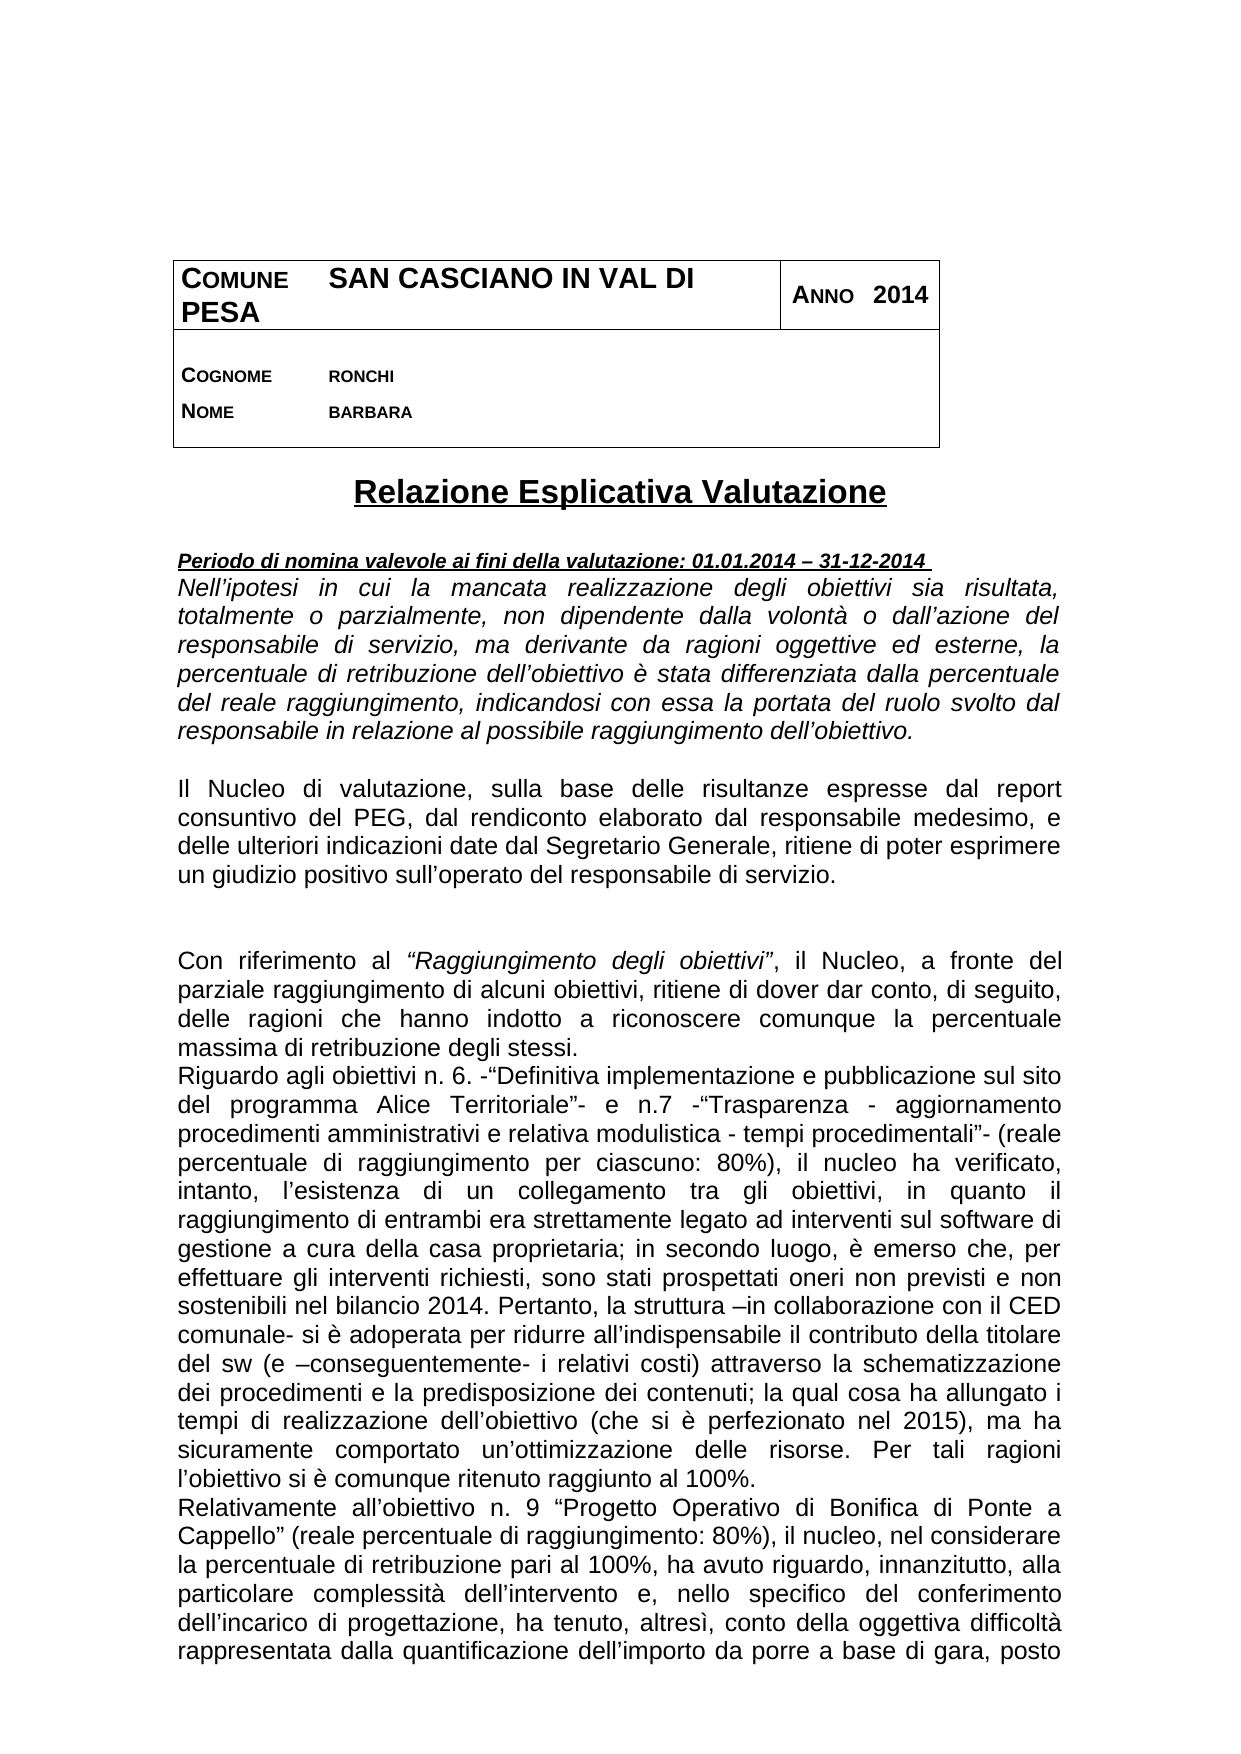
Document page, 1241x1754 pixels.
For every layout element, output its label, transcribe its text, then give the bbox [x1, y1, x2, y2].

table_header Anno 2014 [781, 261, 939, 328]
text Relazione Esplicativa Valutazione [177, 472, 1063, 510]
text Il Nucleo di valutazione, sulla base delle risultanze espresse dal report consuntivo del PEG, dal rendiconto elaborato dal responsabile medesimo, e delle ulteriori indicazioni date dal Segretario Generale, ritiene di poter esprimere un giudizio positivo sull’operato del responsabile di servizio. [177, 774, 1063, 889]
text Riguardo agli obiettivi n. 6. -“Definitiva implementazione e pubblicazione sul sito del programma Alice Territoriale”- e n.7 -“Trasparenza - aggiornamento procedimenti amministrativi e relativa modulistica - tempi procedimentali”- (reale percentuale di raggiungimento per ciascuno: 80%), il nucleo ha verificato, intanto, l’esistenza di un collegamento tra gli obiettivi, in quanto il raggiungimento di entrambi era strettamente legato ad interventi sul software di gestione a cura della casa proprietaria; in secondo luogo, è emerso che, per effettuare gli interventi richiesti, sono stati prospettati oneri non previsti e non sostenibili nel bilancio 2014. Pertanto, la struttura –in collaborazione con il CED comunale- si è adoperata per ridurre all’indispensabile il contributo della titolare del sw (e –conseguentemente- i relativi costi) attraverso la schematizzazione dei procedimenti e la predisposizione dei contenuti; la qual cosa ha allungato i tempi di realizzazione dell’obiettivo (che si è perfezionato nel 2015), ma ha sicuramente comportato un’ottimizzazione delle risorse. Per tali ragioni l’obiettivo si è comunque ritenuto raggiunto al 100%. [177, 1061, 1063, 1492]
table_header Comune SAN CASCIANO IN VAL DI PESA [174, 261, 780, 328]
text Con riferimento al “Raggiungimento degli obiettivi”, il Nucleo, a fronte del parziale raggiungimento di alcuni obiettivi, ritiene di dover dar conto, di seguito, delle ragioni che hanno indotto a riconoscere comunque la percentuale massima di retribuzione degli stessi. [177, 946, 1063, 1061]
table_cell Cognome ronchi Nome barbara Rds urbanistica ed edilizia [174, 330, 939, 447]
text Nell’ipotesi in cui la mancata realizzazione degli obiettivi sia risultata, totalmente o parzialmente, non dipendente dalla volontà o dall’azione del responsabile di servizio, ma derivante da ragioni oggettive ed esterne, la percentuale di retribuzione dell’obiettivo è stata differenziata dalla percentuale del reale raggiungimento, indicandosi con essa la portata del ruolo svolto dal responsabile in relazione al possibile raggiungimento dell’obiettivo. [177, 572, 1063, 745]
subtitle Periodo di nomina valevole ai fini della valutazione: 01.01.2014 – 31-12-2014 [177, 548, 1063, 572]
text Relativamente all’obiettivo n. 9 “Progetto Operativo di Bonifica di Ponte a Cappello” (reale percentuale di raggiungimento: 80%), il nucleo, nel considerare la percentuale di retribuzione pari al 100%, ha avuto riguardo, innanzitutto, alla particolare complessità dell’intervento e, nello specifico del conferimento dell’incarico di progettazione, ha tenuto, altresì, conto della oggettiva difficoltà rappresentata dalla quantificazione dell’importo da porre a base di gara, posto [177, 1492, 1063, 1665]
